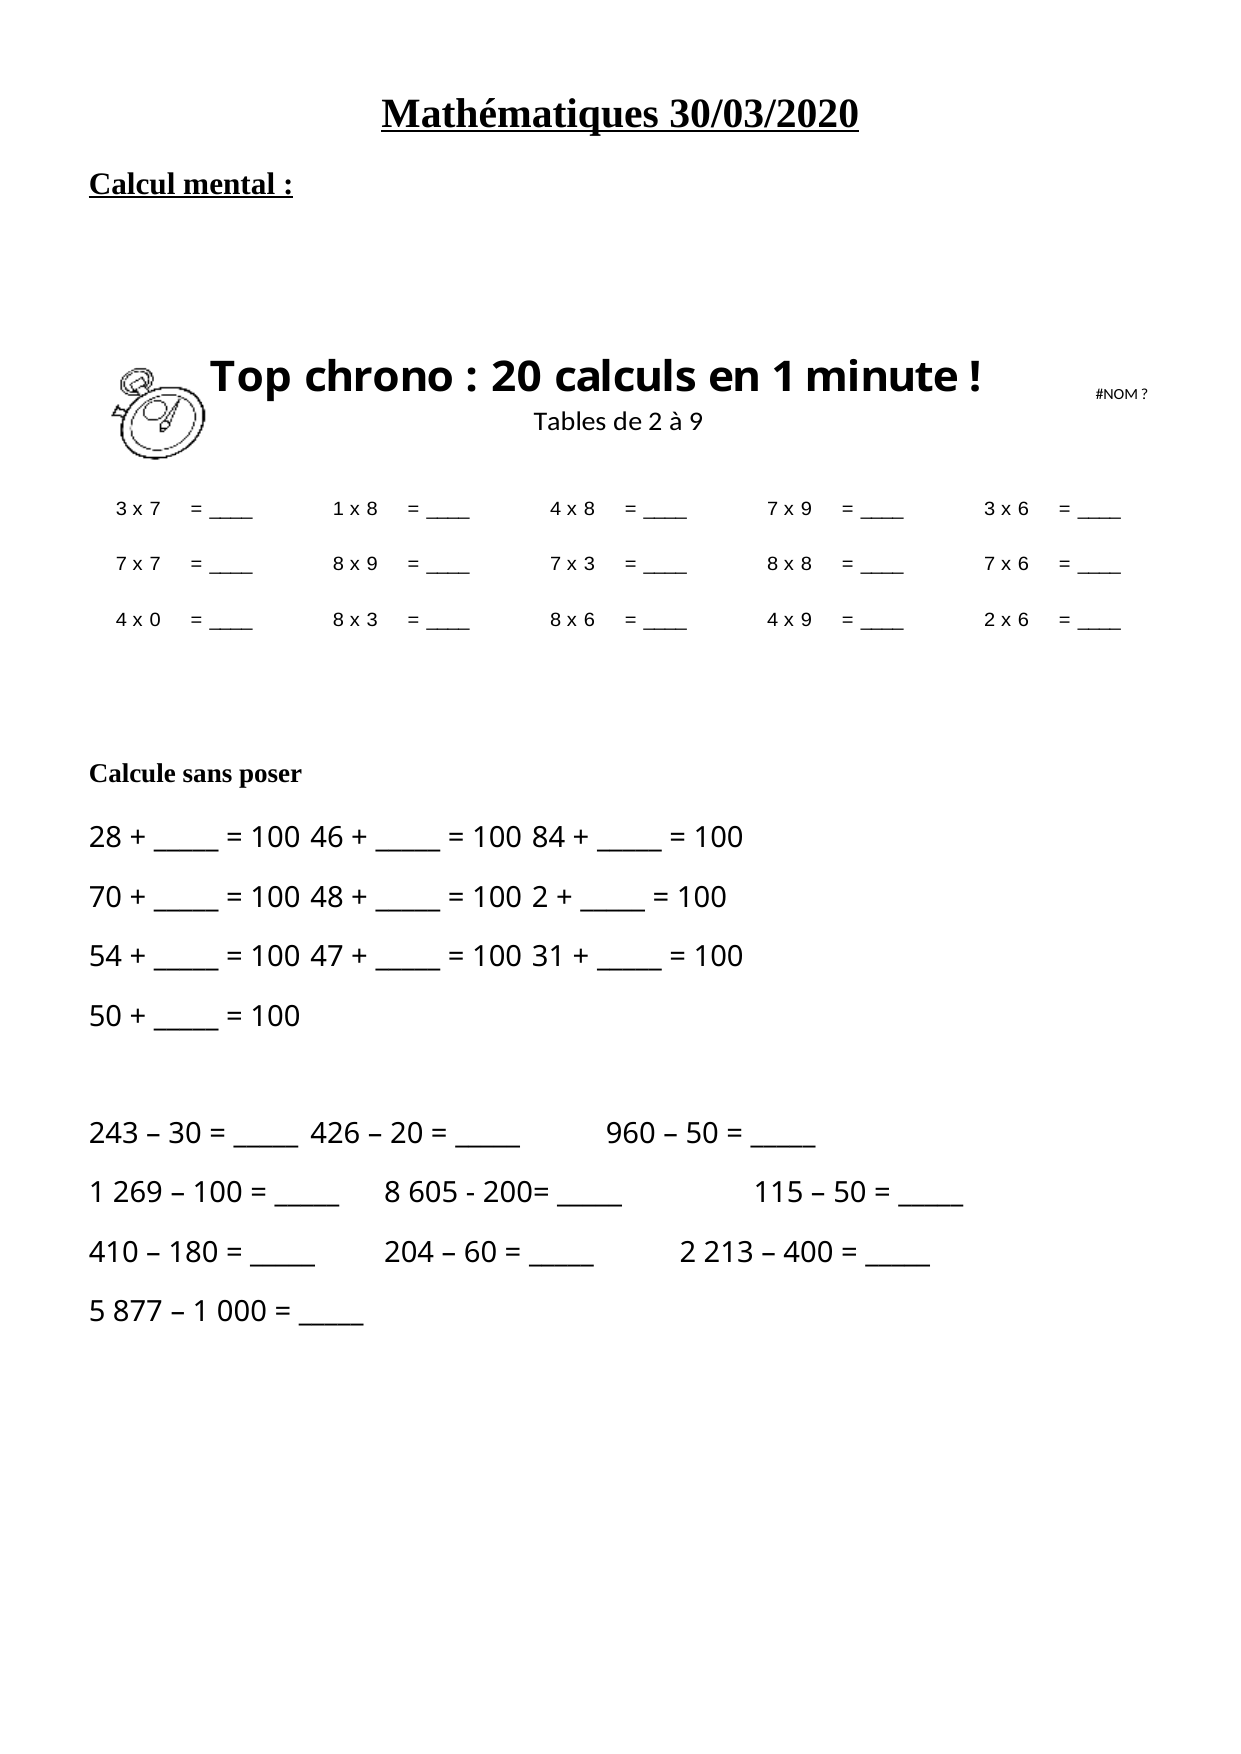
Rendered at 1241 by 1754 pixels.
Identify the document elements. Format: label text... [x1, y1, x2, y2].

text 5 877 – 1 000 = _____ [88, 1291, 1152, 1330]
text 50 + _____ = 100 [88, 995, 1152, 1035]
text Calcule sans poser [88, 757, 1152, 788]
text 243 – 30 = _____ 426 – 20 = _____ 960 – 50 = _____ [88, 1112, 1152, 1152]
text 410 – 180 = _____ 204 – 60 = _____ 2 213 – 400 = _____ [88, 1231, 1152, 1271]
text 28 + _____ = 100 46 + _____ = 100 84 + _____ = 100 [88, 817, 1152, 856]
text 1 269 – 100 = _____ 8 605 - 200= _____ 115 – 50 = _____ [88, 1172, 1152, 1211]
text Mathématiques 30/03/2020 [88, 88, 1152, 136]
text 54 + _____ = 100 47 + _____ = 100 31 + _____ = 100 [88, 936, 1152, 975]
text Calcul mental : [88, 165, 1152, 201]
text 70 + _____ = 100 48 + _____ = 100 2 + _____ = 100 [88, 876, 1152, 916]
